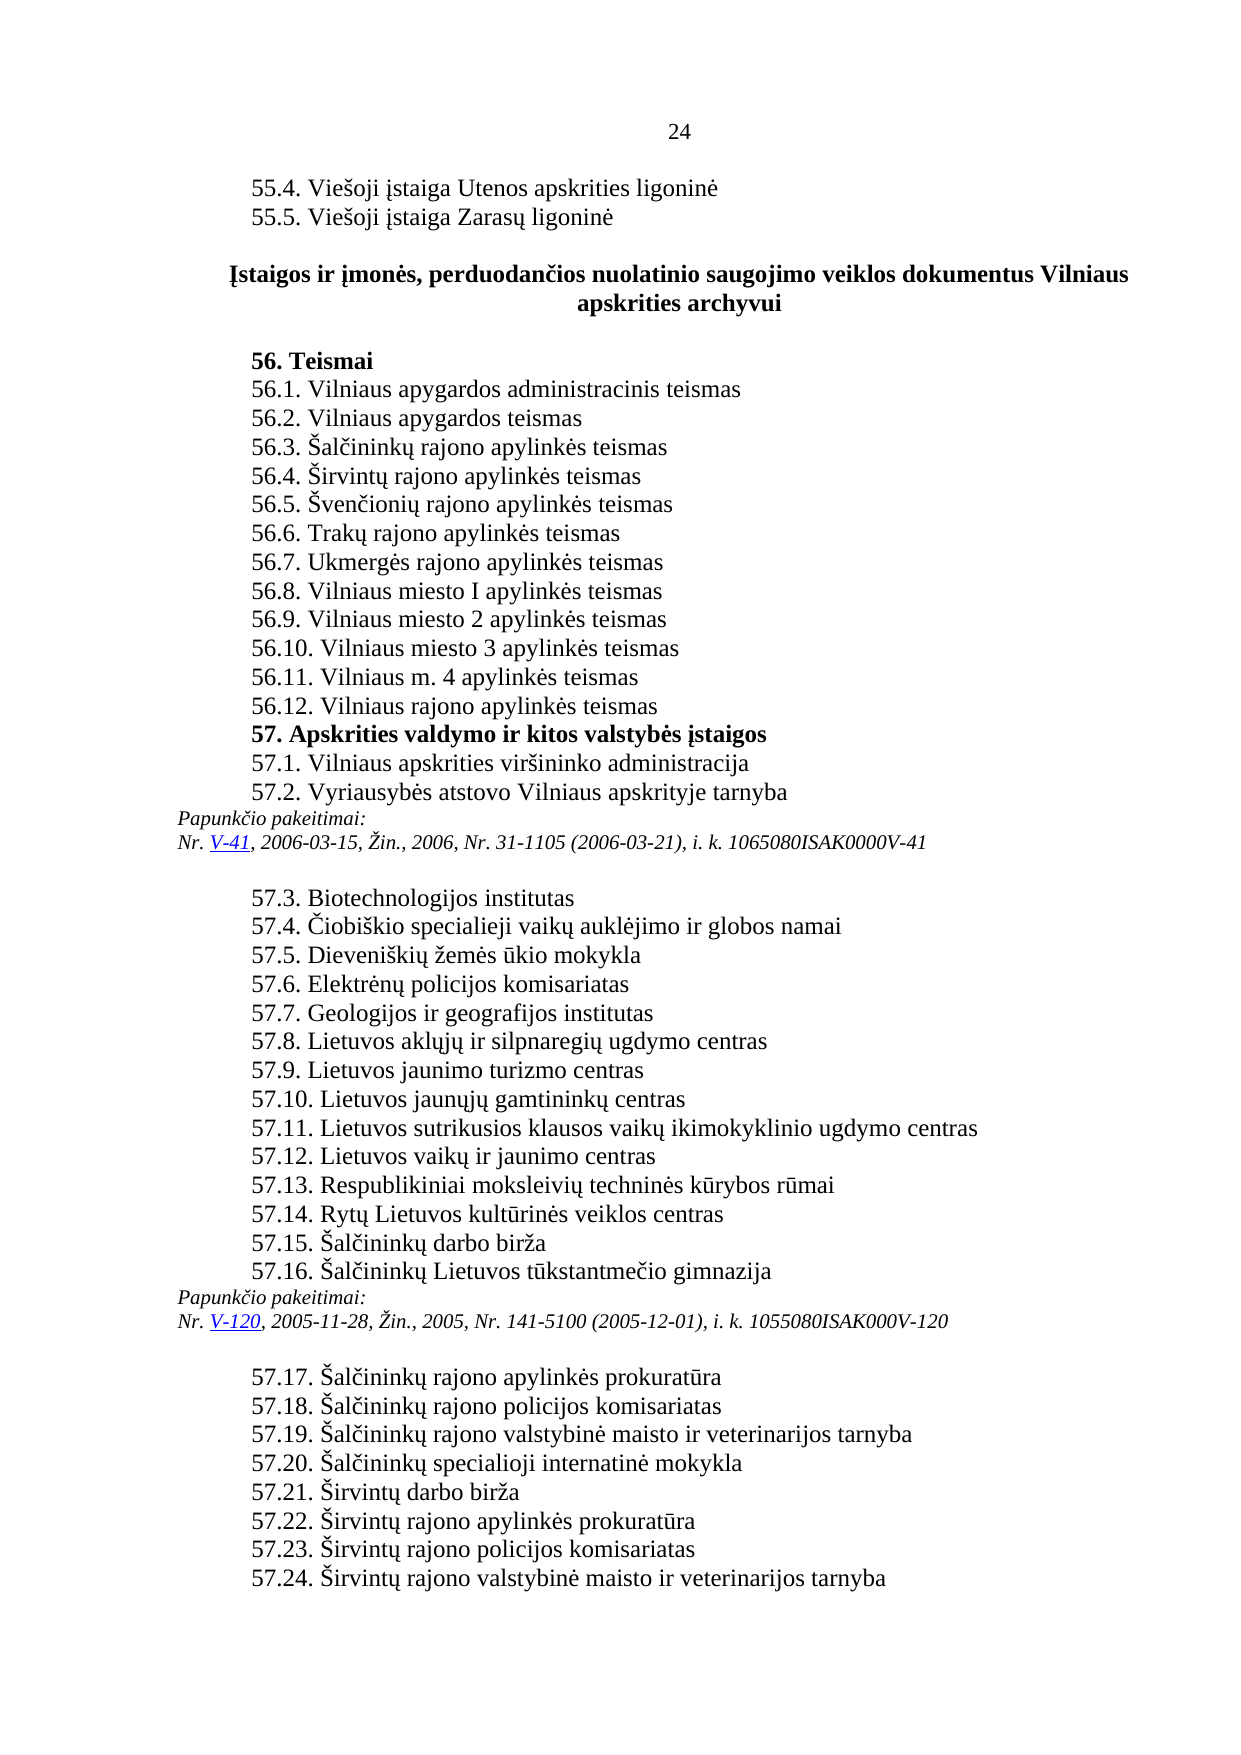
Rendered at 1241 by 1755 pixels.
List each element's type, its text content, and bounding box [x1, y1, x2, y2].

text Įstaigos ir įmonės, perduodančios nuolatinio saugojimo veiklos dokumentus Vilniaus apskrities archyvui [177, 259, 1181, 317]
text 57.1. Vilniaus apskrities viršininko administracija [177, 748, 1181, 777]
text Papunkčio pakeitimai: [177, 806, 1181, 830]
text 57.24. Širvintų rajono valstybinė maisto ir veterinarijos tarnyba [177, 1563, 1181, 1592]
text 57.10. Lietuvos jaunųjų gamtininkų centras [177, 1084, 1181, 1113]
text 57.23. Širvintų rajono policijos komisariatas [177, 1534, 1181, 1563]
text Nr. V-120, 2005-11-28, Žin., 2005, Nr. 141-5100 (2005-12-01), i. k. 1055080ISAK000V-120 [177, 1309, 1181, 1333]
text 56.11. Vilniaus m. 4 apylinkės teismas [177, 662, 1181, 691]
text 57.8. Lietuvos aklųjų ir silpnaregių ugdymo centras [177, 1026, 1181, 1055]
text 57.22. Širvintų rajono apylinkės prokuratūra [177, 1506, 1181, 1534]
text 56.7. Ukmergės rajono apylinkės teismas [177, 547, 1181, 576]
text 57.4. Čiobiškio specialieji vaikų auklėjimo ir globos namai [177, 911, 1181, 940]
text 57.20. Šalčininkų specialioji internatinė mokykla [177, 1448, 1181, 1477]
text 56.10. Vilniaus miesto 3 apylinkės teismas [177, 633, 1181, 662]
text Papunkčio pakeitimai: [177, 1285, 1181, 1309]
text 56.8. Vilniaus miesto I apylinkės teismas [177, 576, 1181, 604]
text Nr. V-41, 2006-03-15, Žin., 2006, Nr. 31-1105 (2006-03-21), i. k. 1065080ISAK0000V-41 [177, 830, 1181, 854]
text 56.4. Širvintų rajono apylinkės teismas [177, 461, 1181, 489]
text 56.3. Šalčininkų rajono apylinkės teismas [177, 432, 1181, 461]
text 57. Apskrities valdymo ir kitos valstybės įstaigos [177, 719, 1181, 748]
text 57.9. Lietuvos jaunimo turizmo centras [177, 1055, 1181, 1084]
text 57.6. Elektrėnų policijos komisariatas [177, 969, 1181, 998]
text 56.1. Vilniaus apygardos administracinis teismas [177, 374, 1181, 403]
text 57.5. Dieveniškių žemės ūkio mokykla [177, 940, 1181, 969]
text 57.17. Šalčininkų rajono apylinkės prokuratūra [177, 1362, 1181, 1391]
text 56.2. Vilniaus apygardos teismas [177, 403, 1181, 432]
text 57.7. Geologijos ir geografijos institutas [177, 998, 1181, 1026]
text 55.4. Viešoji įstaiga Utenos apskrities ligoninė [177, 173, 1181, 202]
text 57.11. Lietuvos sutrikusios klausos vaikų ikimokyklinio ugdymo centras [177, 1113, 1181, 1141]
text 57.13. Respublikiniai moksleivių techninės kūrybos rūmai [177, 1170, 1181, 1199]
text 57.3. Biotechnologijos institutas [177, 883, 1181, 911]
text 57.15. Šalčininkų darbo birža [177, 1228, 1181, 1256]
text 57.14. Rytų Lietuvos kultūrinės veiklos centras [177, 1199, 1181, 1228]
text 57.12. Lietuvos vaikų ir jaunimo centras [177, 1141, 1181, 1170]
text 57.2. Vyriausybės atstovo Vilniaus apskrityje tarnyba [177, 777, 1181, 806]
text 56.12. Vilniaus rajono apylinkės teismas [177, 691, 1181, 719]
text 56.6. Trakų rajono apylinkės teismas [177, 518, 1181, 547]
text 56.9. Vilniaus miesto 2 apylinkės teismas [177, 604, 1181, 633]
text 57.16. Šalčininkų Lietuvos tūkstantmečio gimnazija [177, 1256, 1181, 1285]
text 55.5. Viešoji įstaiga Zarasų ligoninė [177, 202, 1181, 231]
text 57.21. Širvintų darbo birža [177, 1477, 1181, 1506]
text 57.19. Šalčininkų rajono valstybinė maisto ir veterinarijos tarnyba [177, 1419, 1181, 1448]
text 57.18. Šalčininkų rajono policijos komisariatas [177, 1391, 1181, 1419]
text 56.5. Švenčionių rajono apylinkės teismas [177, 489, 1181, 518]
text 56. Teismai [177, 346, 1181, 374]
